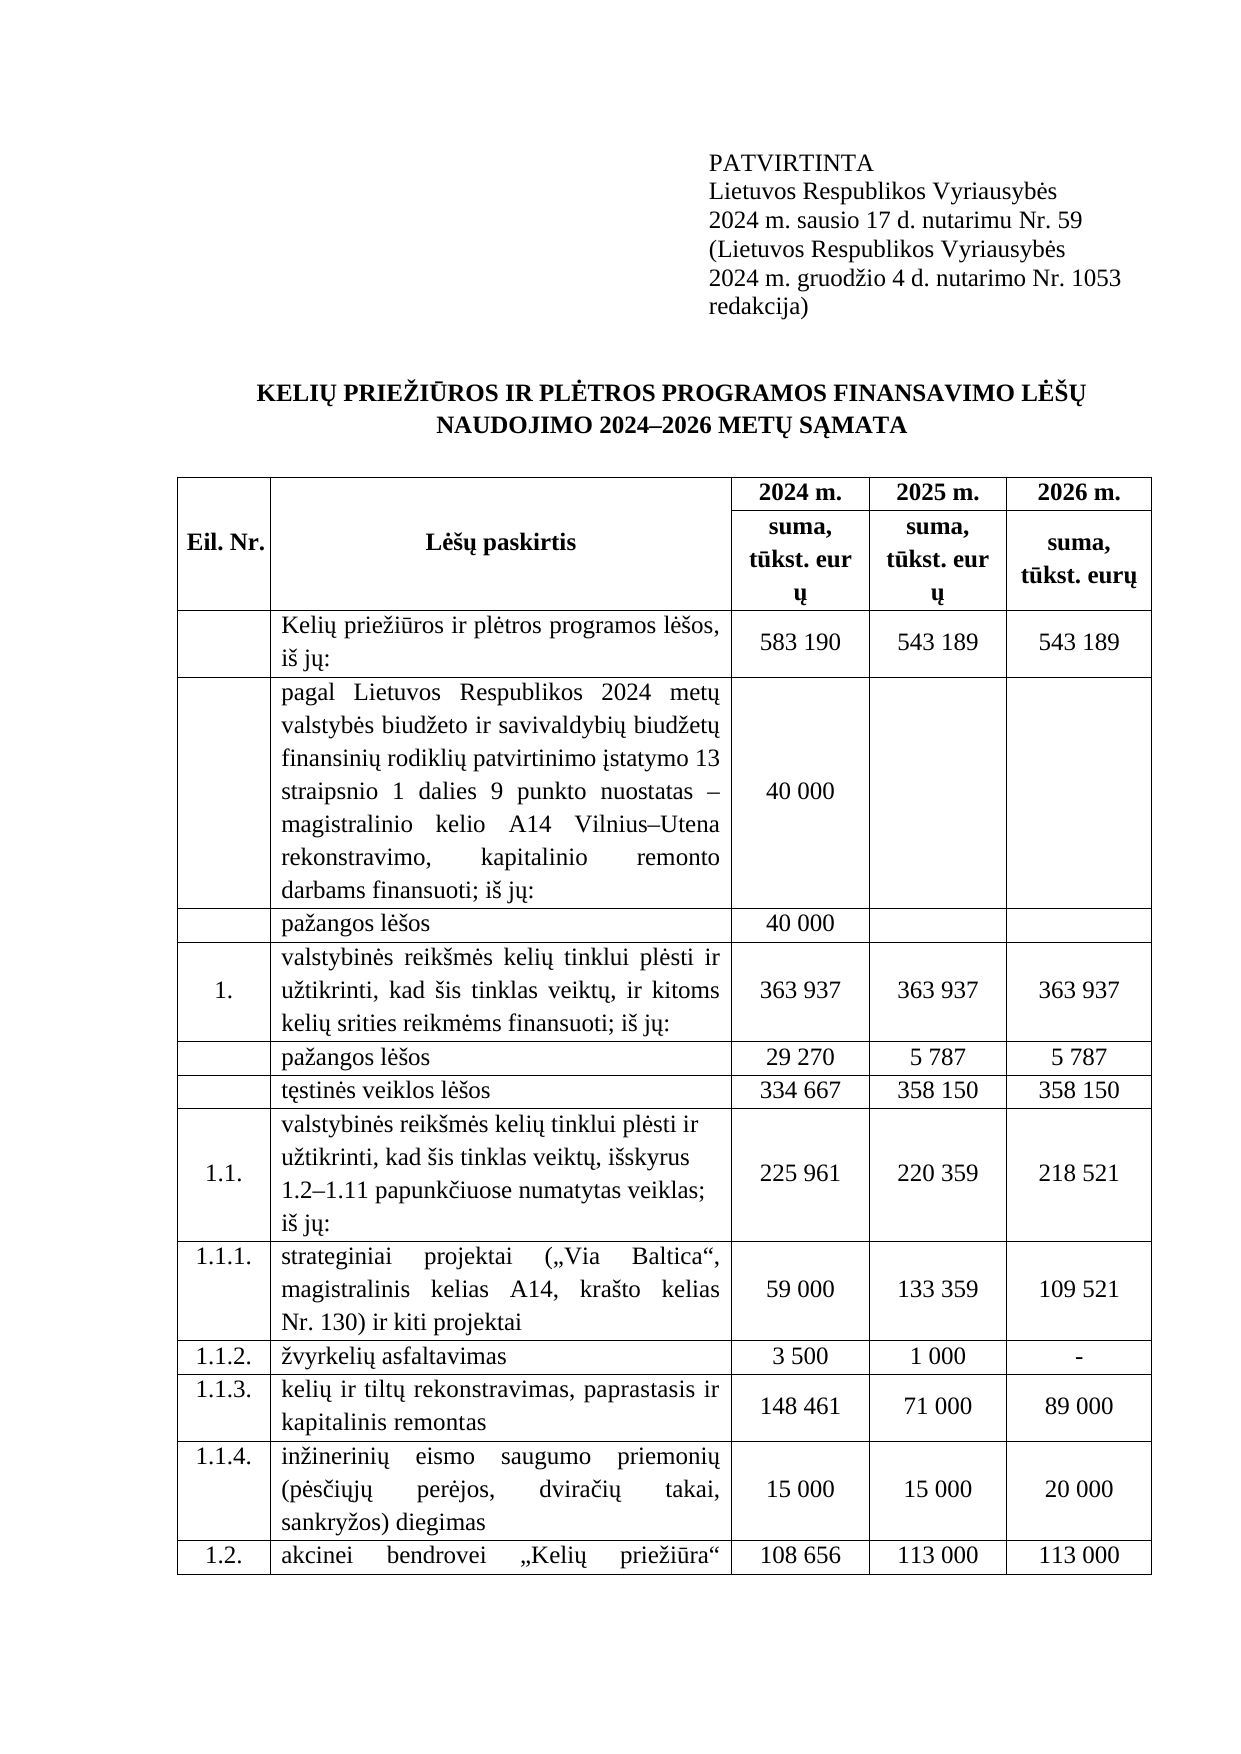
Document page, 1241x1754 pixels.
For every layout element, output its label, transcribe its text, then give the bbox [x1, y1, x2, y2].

table_cell suma, tūkst. eurų [870, 511, 1006, 610]
table_cell 1.1. [178, 1109, 270, 1241]
table_cell 363 937 [870, 943, 1006, 1041]
table_cell 218 521 [1007, 1109, 1151, 1241]
table_cell 1 000 [870, 1341, 1006, 1374]
table_cell valstybinės reikšmės kelių tinklui plėsti ir užtikrinti, kad šis tinklas veiktų, ir kitoms kelių srities reikmėms finansuoti; iš jų: [271, 943, 731, 1041]
table_header Eil. Nr. [178, 478, 270, 610]
table_cell 5 787 [870, 1042, 1006, 1075]
table_cell 89 000 [1007, 1375, 1151, 1441]
table_cell [178, 1042, 270, 1075]
table_cell 15 000 [870, 1442, 1006, 1540]
table_cell 40 000 [732, 909, 869, 942]
table_cell suma, tūkst. eurų [1007, 511, 1151, 610]
table_cell 20 000 [1007, 1442, 1151, 1540]
table_cell suma, tūkst. eurų [732, 511, 869, 610]
table_cell 133 359 [870, 1242, 1006, 1340]
text KELIŲ PRIEŽIŪROS IR PLĖTROS PROGRAMOS FINANSAVIMO LĖŠŲ NAUDOJIMO 2024–2026 metų SĄMATA [192, 378, 1152, 439]
table_cell 363 937 [732, 943, 869, 1041]
table_cell 220 359 [870, 1109, 1006, 1241]
table_cell 543 189 [1007, 611, 1151, 676]
table_header 2026 m. [1007, 478, 1151, 510]
table_cell 3 500 [732, 1341, 869, 1374]
table_cell 59 000 [732, 1242, 869, 1340]
table_cell [870, 909, 1006, 942]
table_cell 1. [178, 943, 270, 1041]
table_cell [1007, 909, 1151, 942]
table_cell 109 521 [1007, 1242, 1151, 1340]
table_cell pažangos lėšos [271, 909, 731, 942]
table_cell 15 000 [732, 1442, 869, 1540]
text 2024 m. sausio 17 d. nutarimu Nr. 59 [177, 205, 1152, 234]
text (Lietuvos Respublikos Vyriausybės [177, 234, 1152, 263]
table_cell 71 000 [870, 1375, 1006, 1441]
table_cell 583 190 [732, 611, 869, 676]
table_cell [178, 611, 270, 676]
table_cell 5 787 [1007, 1042, 1151, 1075]
table_cell 113 000 [870, 1541, 1006, 1574]
table_cell [1007, 678, 1151, 908]
table_cell 225 961 [732, 1109, 869, 1241]
table_cell 358 150 [870, 1076, 1006, 1108]
table_cell tęstinės veiklos lėšos [271, 1076, 731, 1108]
table_header 2025 m. [870, 478, 1006, 510]
table_cell 1.2. [178, 1541, 270, 1574]
table_cell 363 937 [1007, 943, 1151, 1041]
table_cell pagal Lietuvos Respublikos 2024 metų valstybės biudžeto ir savivaldybių biudžetų finansinių rodiklių patvirtinimo įstatymo 13 straipsnio 1 dalies 9 punkto nuostatas – magistralinio kelio A14 Vilnius–Utena rekonstravimo, kapitalinio remonto darbams finansuoti; iš jų: [271, 678, 731, 908]
table_cell 1.1.1. [178, 1242, 270, 1340]
text Lietuvos Respublikos Vyriausybės [177, 176, 1152, 205]
table_cell [178, 1076, 270, 1108]
table_cell 40 000 [732, 678, 869, 908]
table_cell 108 656 [732, 1541, 869, 1574]
table_cell žvyrkelių asfaltavimas [271, 1341, 731, 1374]
table_cell pažangos lėšos [271, 1042, 731, 1075]
table_cell valstybinės reikšmės kelių tinklui plėsti ir užtikrinti, kad šis tinklas veiktų, išskyrus 1.2–1.11 papunkčiuose numatytas veiklas; iš jų: [271, 1109, 731, 1241]
table_cell 334 667 [732, 1076, 869, 1108]
table_cell 1.1.4. [178, 1442, 270, 1540]
table_cell strateginiai projektai („Via Baltica“, magistralinis kelias A14, krašto kelias Nr. 130) ir kiti projektai [271, 1242, 731, 1340]
text PATVIRTINTA [177, 148, 1152, 176]
table_cell 358 150 [1007, 1076, 1151, 1108]
table_cell inžinerinių eismo saugumo priemonių (pėsčiųjų perėjos, dviračių takai, sankryžos) diegimas [271, 1442, 731, 1540]
table_cell 543 189 [870, 611, 1006, 676]
table_cell [178, 909, 270, 942]
table_cell 113 000 [1007, 1541, 1151, 1574]
table_cell 29 270 [732, 1042, 869, 1075]
table_header Lėšų paskirtis [271, 478, 731, 610]
text 2024 m. gruodžio 4 d. nutarimo Nr. 1053 [177, 263, 1152, 291]
table_cell 148 461 [732, 1375, 869, 1441]
table_cell akcinei bendrovei „Kelių priežiūra“ [271, 1541, 731, 1574]
table_cell Kelių priežiūros ir plėtros programos lėšos, iš jų: [271, 611, 731, 676]
table_cell - [1007, 1341, 1151, 1374]
table_cell 1.1.2. [178, 1341, 270, 1374]
text redakcija) [177, 291, 1152, 320]
table_cell [178, 678, 270, 908]
table_cell kelių ir tiltų rekonstravimas, paprastasis ir kapitalinis remontas [271, 1375, 731, 1441]
table_cell 1.1.3. [178, 1375, 270, 1441]
table_cell [870, 678, 1006, 908]
table_header 2024 m. [732, 478, 869, 510]
